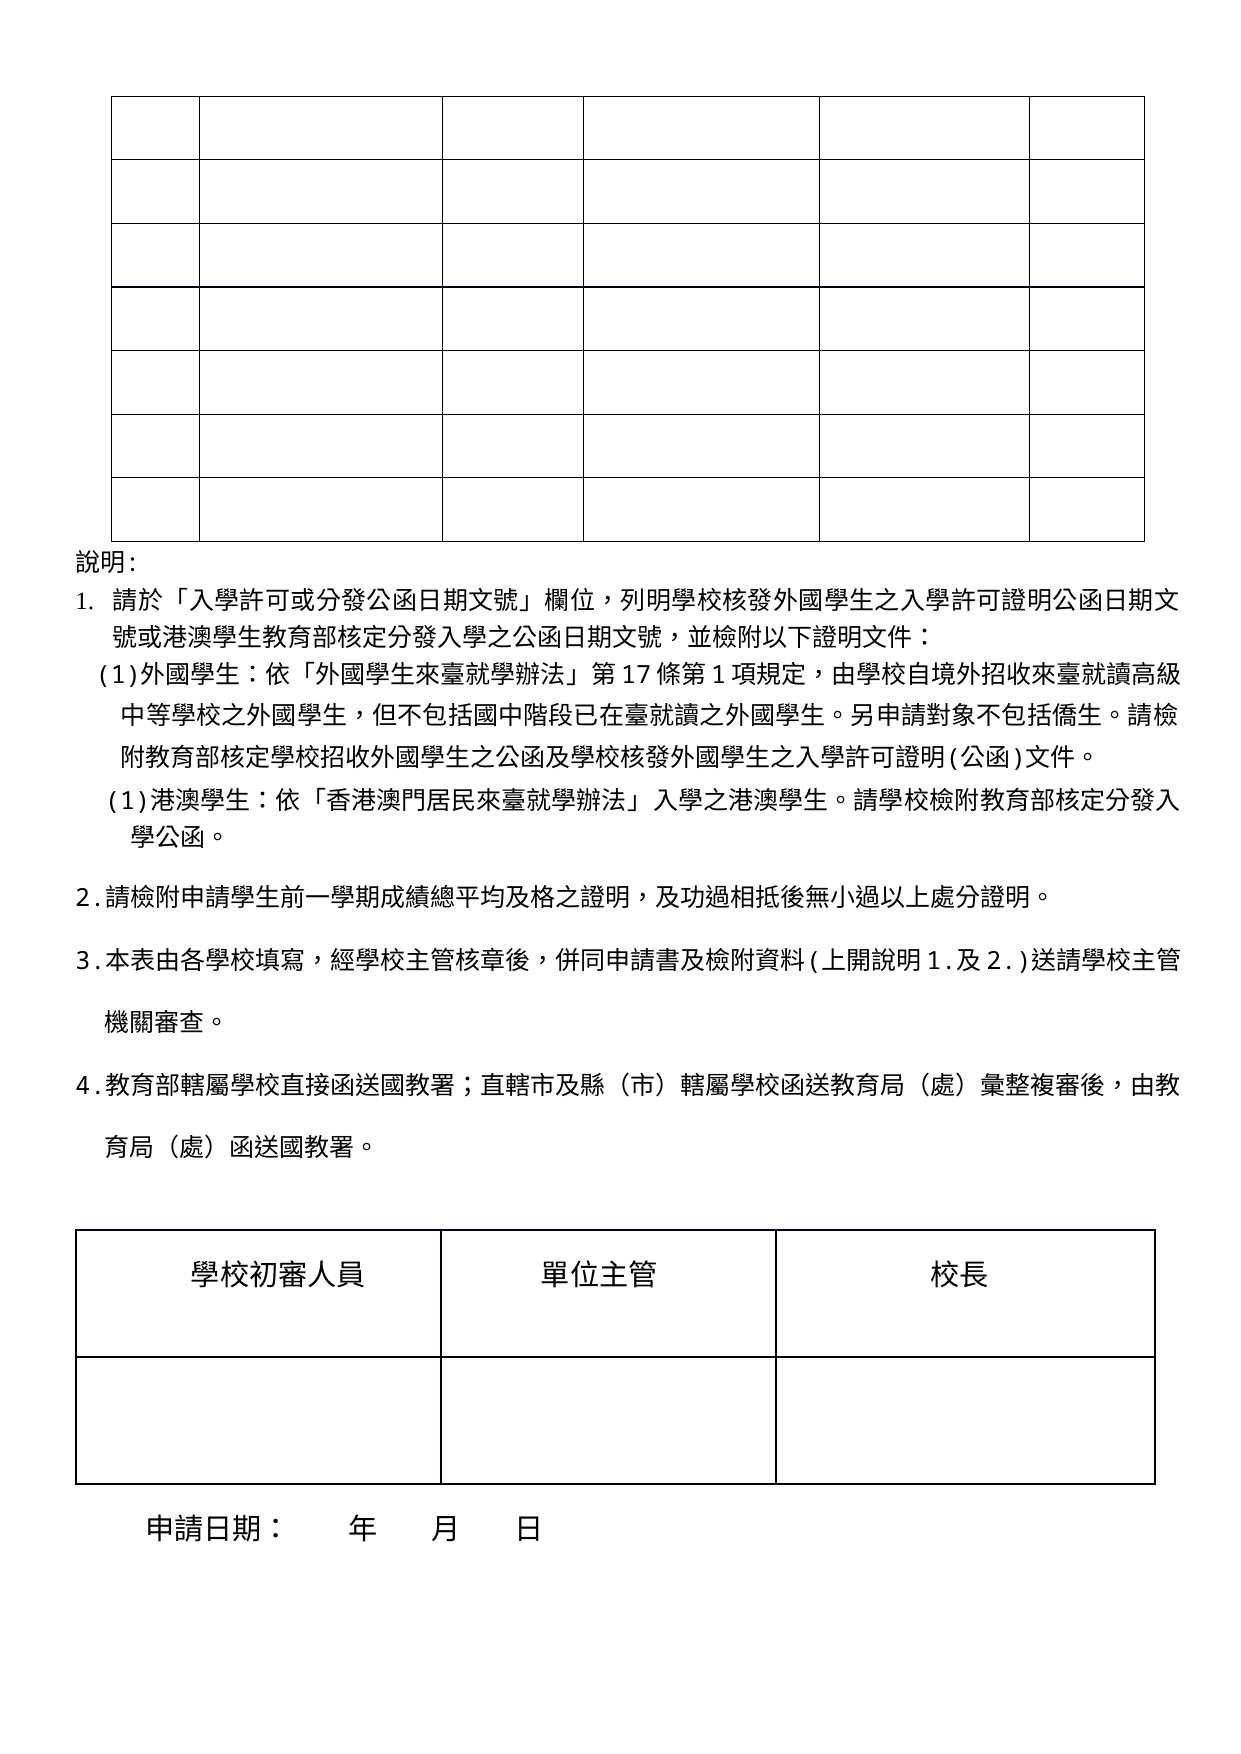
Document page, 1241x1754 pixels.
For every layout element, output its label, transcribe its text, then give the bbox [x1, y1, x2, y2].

list 請於「入學許可或分發公函日期文號」欄位，列明學校核發外國學生之入學許可證明公函日期文號或港澳學生教育部核定分發入學之公函日期文號，並檢附以下證明文件： [75, 579, 1181, 654]
table_cell [777, 1358, 1154, 1483]
table_cell [77, 1358, 440, 1483]
table_cell [200, 415, 442, 477]
table_cell [584, 224, 819, 286]
text 說明: [75, 542, 1181, 579]
table_cell [820, 160, 1029, 223]
table_cell [112, 160, 199, 223]
table_cell [584, 415, 819, 477]
table_cell [200, 351, 442, 413]
table_cell [820, 415, 1029, 477]
text 4.教育部轄屬學校直接函送國教署；直轄市及縣（市）轄屬學校函送教育局（處）彙整複審後，由教育局（處）函送國教署。 [75, 1042, 1181, 1167]
table_cell [777, 1294, 1154, 1356]
table_cell [200, 224, 442, 286]
table_cell [200, 288, 442, 350]
table_cell [443, 288, 583, 350]
table_header 單位主管 [442, 1231, 775, 1294]
table_cell [443, 160, 583, 223]
table_header 校長 [777, 1231, 1154, 1294]
table_cell [820, 478, 1029, 541]
table_cell [1030, 415, 1144, 477]
table_cell [820, 97, 1029, 159]
table_cell [442, 1358, 775, 1483]
table_cell [584, 288, 819, 350]
table_cell [442, 1294, 775, 1356]
table_cell [112, 351, 199, 413]
text (1)港澳學生：依「香港澳門居民來臺就學辦法」入學之港澳學生。請學校檢附教育部核定分發入學公函。 [105, 779, 1181, 854]
table_cell [443, 351, 583, 413]
table_cell [820, 351, 1029, 413]
table_cell [112, 224, 199, 286]
table_cell [77, 1294, 440, 1356]
table_cell [1030, 97, 1144, 159]
table_cell [112, 97, 199, 159]
table_cell [584, 160, 819, 223]
text 2.請檢附申請學生前一學期成績總平均及格之證明，及功過相抵後無小過以上處分證明。 [75, 854, 1181, 917]
table_cell [1030, 224, 1144, 286]
table_cell [1030, 160, 1144, 223]
text (1)外國學生：依「外國學生來臺就學辦法」第17條第1項規定，由學校自境外招收來臺就讀高級中等學校之外國學生，但不包括國中階段已在臺就讀之外國學生。另申請對象不包括僑生。請檢附教育部核定學校招收外國學生之公函及學校核發外國學生之入學許可證明(公函)文件。 [96, 654, 1181, 774]
table_cell [820, 288, 1029, 350]
table_cell [112, 478, 199, 541]
table_cell [1030, 288, 1144, 350]
table_cell [200, 160, 442, 223]
table_cell [443, 415, 583, 477]
table_cell [443, 478, 583, 541]
text 3.本表由各學校填寫，經學校主管核章後，併同申請書及檢附資料(上開說明1.及2.)送請學校主管機關審查。 [75, 917, 1181, 1042]
table_cell [112, 415, 199, 477]
table_cell [1030, 478, 1144, 541]
table_cell [200, 97, 442, 159]
table_cell [820, 224, 1029, 286]
table_cell [112, 288, 199, 350]
table_cell [443, 224, 583, 286]
table_cell [584, 478, 819, 541]
text 申請日期： 年 月 日 [75, 1485, 1181, 1547]
table_cell [200, 478, 442, 541]
table_cell [1030, 351, 1144, 413]
table_header 學校初審人員 [77, 1231, 440, 1294]
table_cell [584, 97, 819, 159]
table_cell [443, 97, 583, 159]
table_cell [584, 351, 819, 413]
